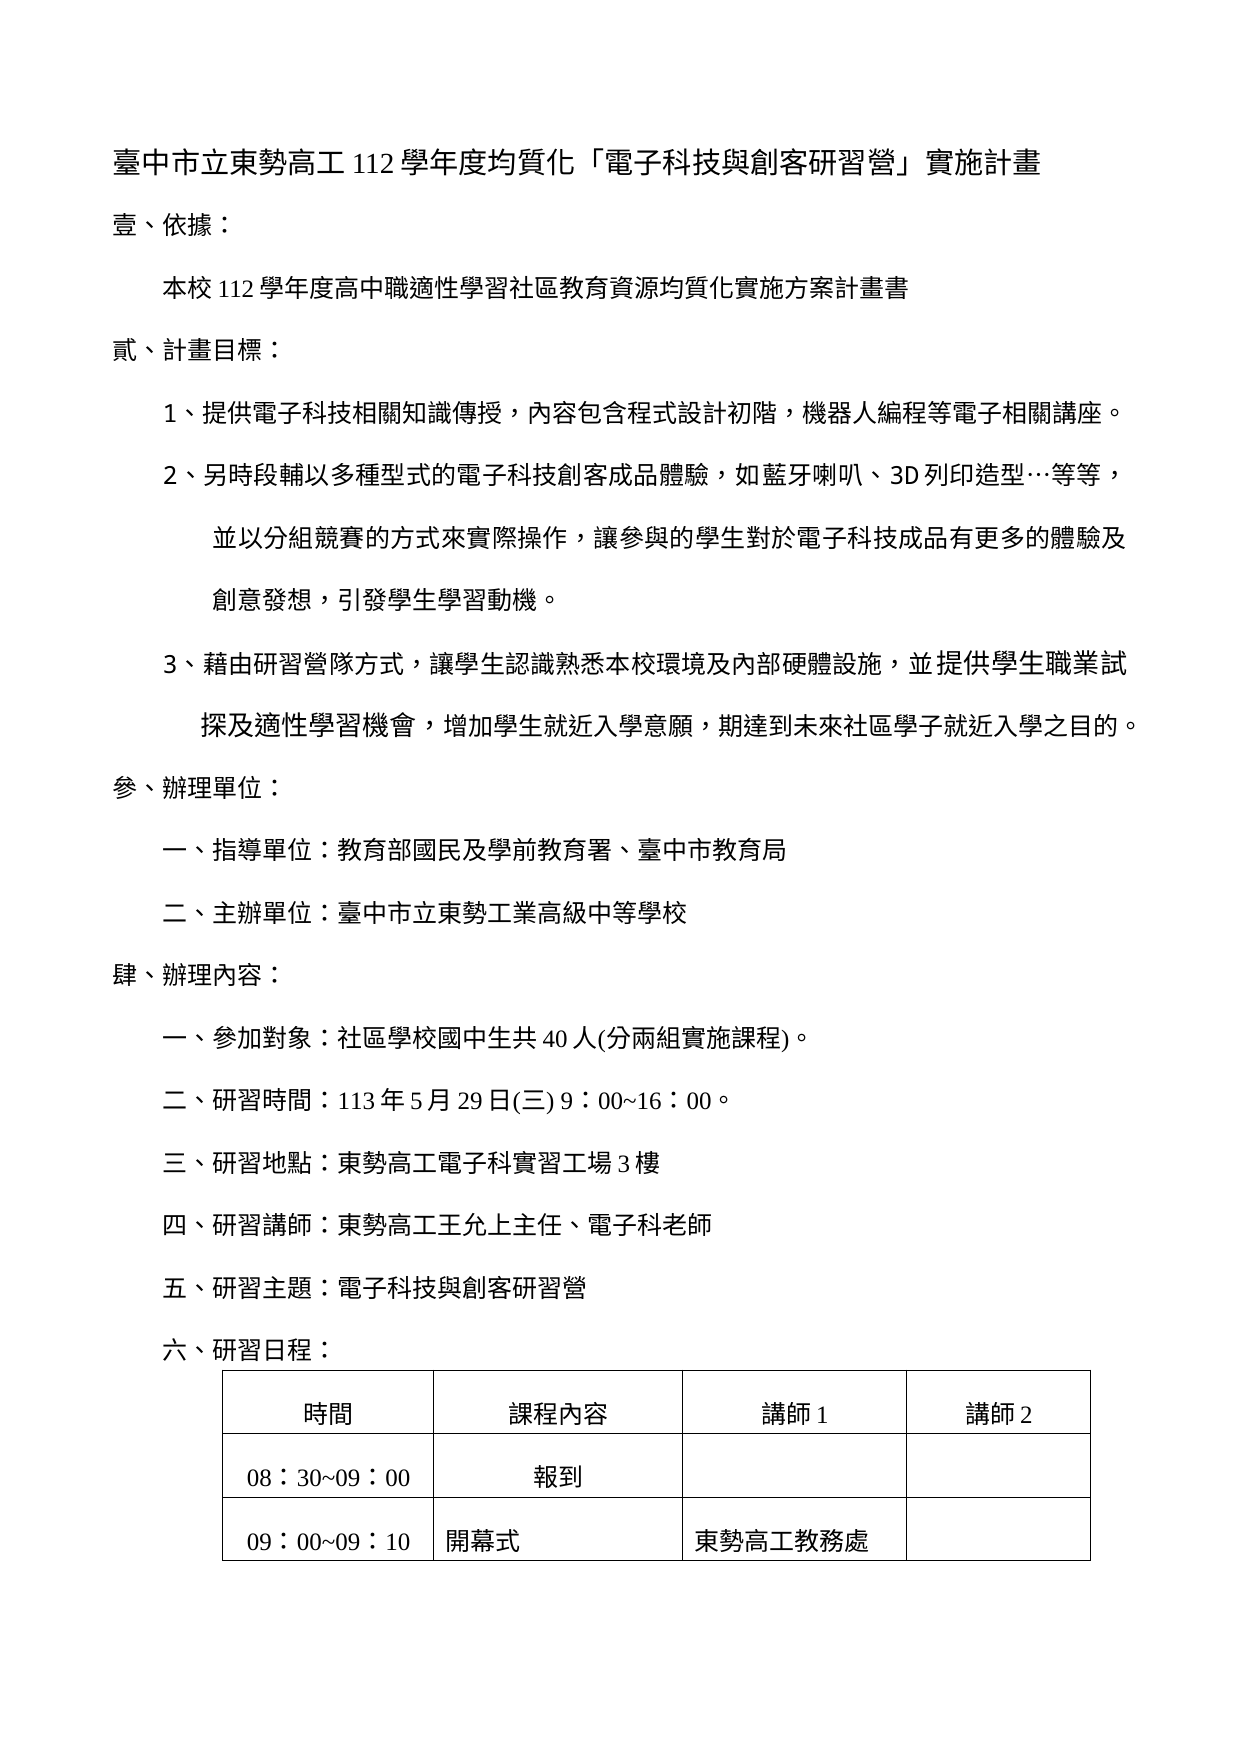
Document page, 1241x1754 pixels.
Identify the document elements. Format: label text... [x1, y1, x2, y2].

table_header 課程內容 [434, 1371, 682, 1433]
text 臺中市立東勢高工112學年度均質化「電子科技與創客研習營」實施計畫 [112, 119, 1128, 182]
text 五、研習主題：電子科技與創客研習營 [162, 1244, 1128, 1307]
text 四、研習講師：東勢高工王允上主任、電子科老師 [162, 1182, 1128, 1244]
text 二、研習時間：113年5月29日(三) 9：00~16：00。 [162, 1057, 1128, 1119]
text 六、研習日程： [162, 1307, 1128, 1369]
table_cell 09：00~09：10 [223, 1498, 433, 1560]
table_header 講師2 [907, 1371, 1090, 1433]
text 一、參加對象：社區學校國中生共40人(分兩組實施課程)。 [162, 994, 1128, 1057]
text 2、另時段輔以多種型式的電子科技創客成品體驗，如藍牙喇叭、3D列印造型…等等，並以分組競賽的方式來實際操作，讓參與的學生對於電子科技成品有更多的體驗及創意發想，引發學生學習動機。 [162, 432, 1128, 619]
table_cell 08：30~09：00 [223, 1434, 433, 1497]
table_header 時間 [223, 1371, 433, 1433]
text 1、提供電子科技相關知識傳授，內容包含程式設計初階，機器人編程等電子相關講座。 [162, 369, 1128, 432]
table_cell [907, 1498, 1090, 1560]
table_header 講師1 [683, 1371, 906, 1433]
table_cell [683, 1434, 906, 1497]
text 本校112學年度高中職適性學習社區教育資源均質化實施方案計畫書 [162, 244, 1128, 307]
text 一、指導單位：教育部國民及學前教育署、臺中市教育局 [162, 807, 1128, 869]
table_cell 報到 [434, 1434, 682, 1497]
text 壹、依據： [112, 182, 1128, 244]
table_cell 東勢高工教務處 [683, 1498, 906, 1560]
text 三、研習地點：東勢高工電子科實習工場3樓 [162, 1119, 1128, 1182]
text 3、藉由研習營隊方式，讓學生認識熟悉本校環境及內部硬體設施，並提供學生職業試探及適性學習機會，增加學生就近入學意願，期達到未來社區學子就近入學之目的。 [162, 619, 1128, 744]
table_cell 開幕式 [434, 1498, 682, 1560]
text 肆、辦理內容： [112, 932, 1128, 994]
text 參、辦理單位： [112, 744, 1128, 807]
text 二、主辦單位：臺中市立東勢工業高級中等學校 [162, 869, 1128, 932]
text 貳、計畫目標： [112, 307, 1128, 369]
table_cell [907, 1434, 1090, 1497]
